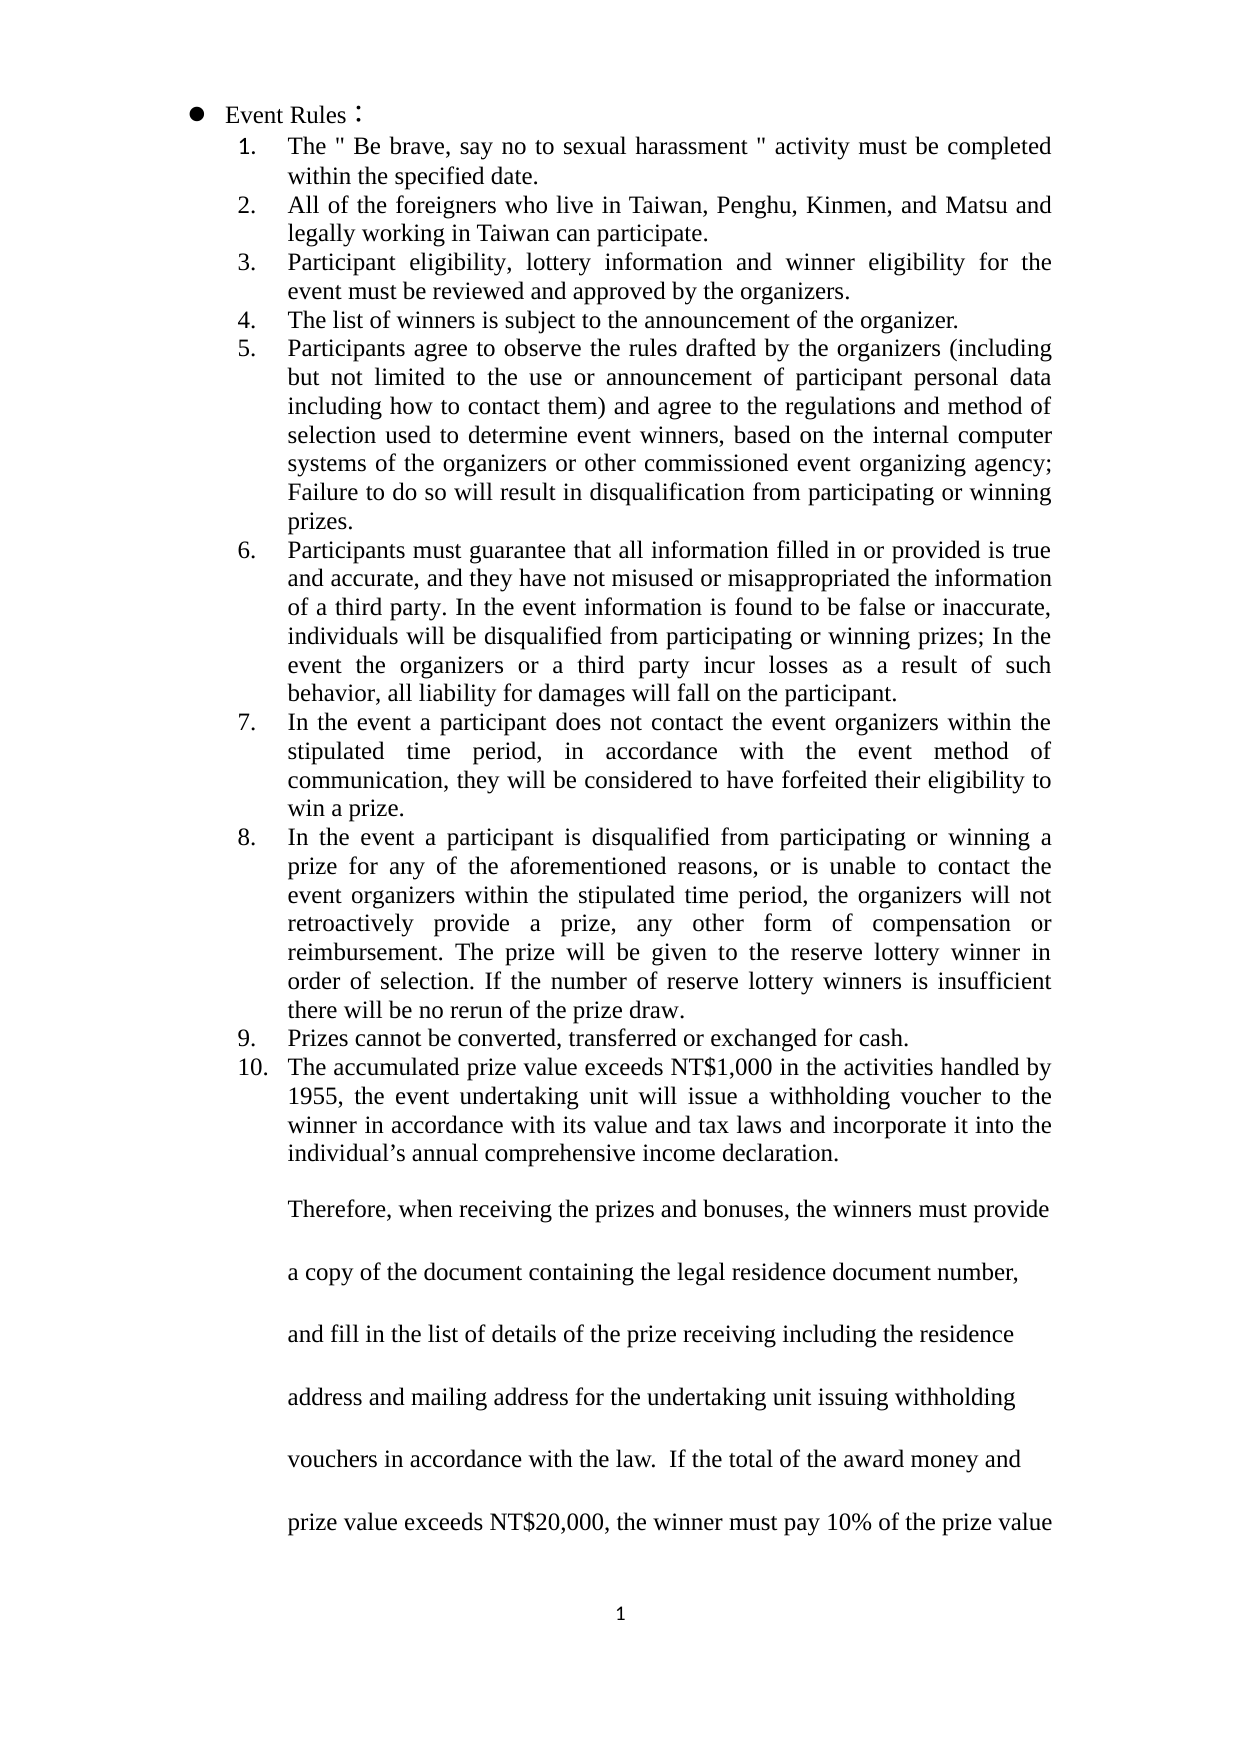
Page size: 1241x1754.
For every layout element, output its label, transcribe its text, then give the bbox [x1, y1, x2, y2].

text Therefore, when receiving the prizes and bonuses, the winners must provide a copy of the document containing the legal residence document number, and fill in the list of details of the prize receiving including the residence address and mailing address for the undertaking unit issuing withholding vouchers in accordance with the law. If the total of the award money and prize value exceeds NT$20,000, the winner must pay 10% of the prize value [287, 1167, 1053, 1542]
list All of the foreigners who live in Taiwan, Penghu, Kinmen, and Matsu and legally working in Taiwan can participate. [237, 190, 1053, 247]
list Event Rules： [187, 94, 1053, 130]
list The " Be brave, say no to sexual harassment " activity must be completed within the specified date. [237, 130, 1053, 190]
list In the event a participant does not contact the event organizers within the stipulated time period, in accordance with the event method of communication, they will be considered to have forfeited their eligibility to win a prize. [237, 707, 1053, 822]
list Participants agree to observe the rules drafted by the organizers (including but not limited to the use or announcement of participant personal data including how to contact them) and agree to the regulations and method of selection used to determine event winners, based on the internal computer systems of the organizers or other commissioned event organizing agency; Failure to do so will result in disqualification from participating or winning prizes. [237, 333, 1053, 535]
list In the event a participant is disqualified from participating or winning a prize for any of the aforementioned reasons, or is unable to contact the event organizers within the stipulated time period, the organizers will not retroactively provide a prize, any other form of compensation or reimbursement. The prize will be given to the reserve lottery winner in order of selection. If the number of reserve lottery winners is insufficient there will be no rerun of the prize draw. [237, 822, 1053, 1023]
list The list of winners is subject to the announcement of the organizer. [237, 305, 1053, 333]
list Participants must guarantee that all information filled in or provided is true and accurate, and they have not misused or misappropriated the information of a third party. In the event information is found to be false or inaccurate, individuals will be disqualified from participating or winning prizes; In the event the organizers or a third party incur losses as a result of such behavior, all liability for damages will fall on the participant. [237, 535, 1053, 707]
list Participant eligibility, lottery information and winner eligibility for the event must be reviewed and approved by the organizers. [237, 247, 1053, 305]
list The accumulated prize value exceeds NT$1,000 in the activities handled by 1955, the event undertaking unit will issue a withholding voucher to the winner in accordance with its value and tax laws and incorporate it into the individual’s annual comprehensive income declaration. [237, 1052, 1053, 1167]
list Prizes cannot be converted, transferred or exchanged for cash. [237, 1023, 1053, 1052]
